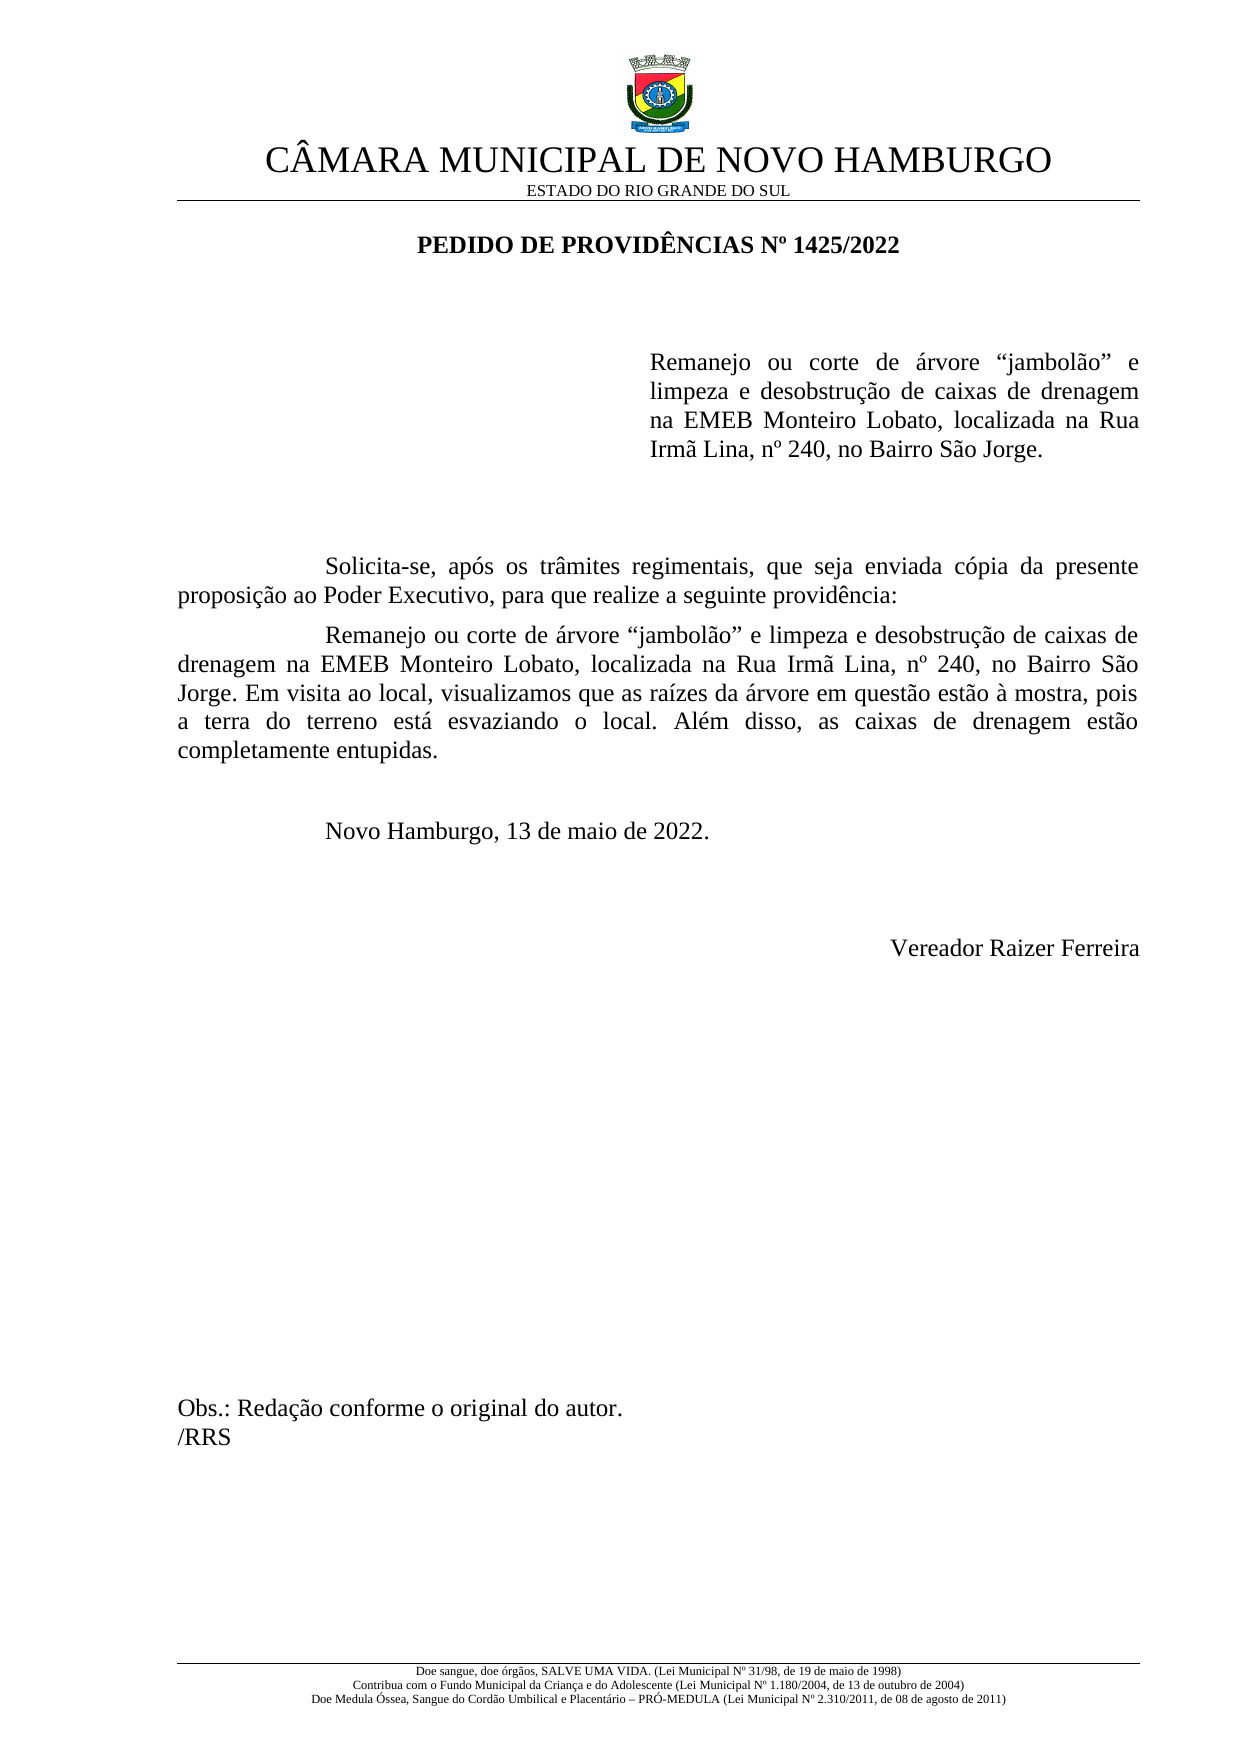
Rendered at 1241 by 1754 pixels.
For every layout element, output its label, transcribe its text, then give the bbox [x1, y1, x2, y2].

text PEDIDO DE PROVIDÊNCIAS Nº 1425/2022 [177, 230, 1140, 259]
text Remanejo ou corte de árvore “jambolão” e limpeza e desobstrução de caixas de drenagem na EMEB Monteiro Lobato, localizada na Rua Irmã Lina, nº 240, no Bairro São Jorge. [649, 347, 1140, 462]
text Vereador Raizer Ferreira [649, 933, 1140, 962]
text Novo Hamburgo, 13 de maio de 2022. [177, 816, 1140, 845]
text /RRS [177, 1422, 1140, 1451]
text Remanejo ou corte de árvore “jambolão” e limpeza e desobstrução de caixas de drenagem na EMEB Monteiro Lobato, localizada na Rua Irmã Lina, nº 240, no Bairro São Jorge. Em visita ao local, visualizamos que as raízes da árvore em questão estão à mostra, pois a terra do terreno está esvaziando o local. Além disso, as caixas de drenagem estão completamente entupidas. [177, 620, 1140, 764]
text Obs.: Redação conforme o original do autor. [177, 1393, 1140, 1422]
text Solicita-se, após os trâmites regimentais, que seja enviada cópia da presente proposição ao Poder Executivo, para que realize a seguinte providência: [177, 551, 1140, 608]
picture [621, 48, 696, 137]
